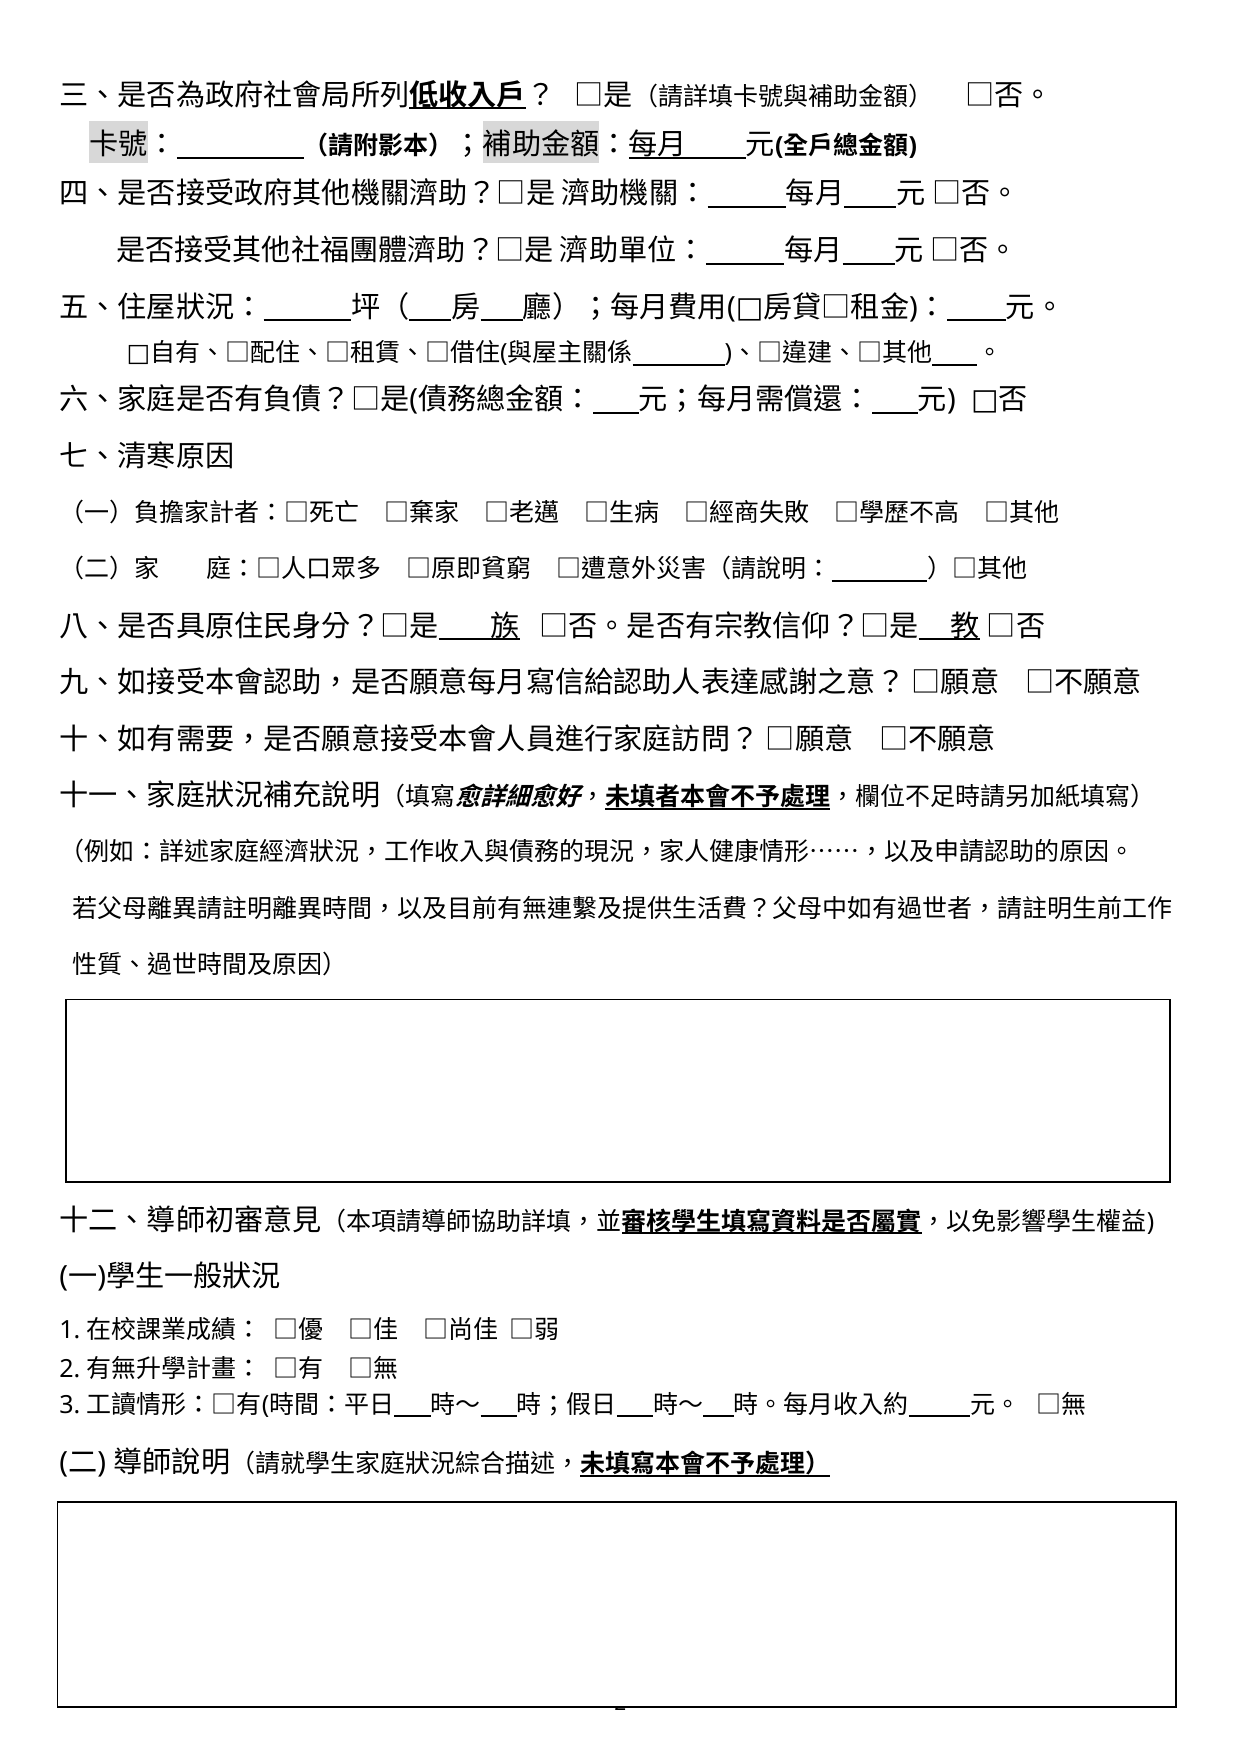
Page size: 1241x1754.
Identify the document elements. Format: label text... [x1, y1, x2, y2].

text 2. 有無升學計畫： □有 □無 [59, 1348, 1181, 1384]
text 是否接受其他社福團體濟助？□是 濟助單位： 每月 元 □否。 [116, 219, 1181, 276]
text □自有、□配住、□租賃、□借住(與屋主關係 )、□違建、□其他 。 [59, 333, 1181, 369]
text （一）負擔家計者：□死亡 □棄家 □老邁 □生病 □經商失敗 □學歷不高 □其他 [59, 482, 1181, 538]
text 五、住屋狀況： 坪（ 房 廳）；每月費用(□房貸□租金)： 元。 [59, 276, 1181, 333]
text 性質、過世時間及原因） [59, 934, 1181, 991]
text 三、是否為政府社會局所列低收入戶？ □是（請詳填卡號與補助金額） □否。 [59, 64, 1181, 121]
text 十、如有需要，是否願意接受本會人員進行家庭訪問？ □願意 □不願意 [59, 708, 1181, 765]
text 3. 工讀情形：□有(時間：平日 時～ 時；假日 時～ 時。每月收入約 元。 □無 [59, 1384, 1181, 1421]
text 九、如接受本會認助，是否願意每月寫信給認助人表達感謝之意？ □願意 □不願意 [59, 652, 1181, 708]
text 若父母離異請註明離異時間，以及目前有無連繫及提供生活費？父母中如有過世者，請註明生前工作 [59, 878, 1181, 934]
text （二）家 庭：□人口眾多 □原即貧窮 □遭意外災害（請說明： ）□其他 [59, 538, 1181, 595]
text 十一、家庭狀況補充說明（填寫愈詳細愈好，未填者本會不予處理，欄位不足時請另加紙填寫） [59, 765, 1181, 821]
text 八、是否具原住民身分？□是 族 □否。是否有宗教信仰？□是 教 □否 [59, 595, 1181, 652]
text (二) 導師說明（請就學生家庭狀況綜合描述，未填寫本會不予處理） [59, 1432, 1181, 1488]
text 六、家庭是否有負債？□是(債務總金額： 元；每月需償還： 元) □否 [59, 369, 1181, 425]
text 四、是否接受政府其他機關濟助？□是 濟助機關： 每月 元 □否。 [59, 163, 1181, 219]
text (一)學生一般狀況 [59, 1246, 1181, 1302]
text 1. 在校課業成績： □優 □佳 □尚佳 □弱 [59, 1302, 1181, 1348]
text 卡號： （請附影本）；補助金額：每月 元(全戶總金額) [59, 121, 1181, 163]
text （例如：詳述家庭經濟狀況，工作收入與債務的現況，家人健康情形……，以及申請認助的原因。 [59, 821, 1181, 878]
text 七、清寒原因 [59, 425, 1181, 482]
text 十二、導師初審意見（本項請導師協助詳填，並審核學生填寫資料是否屬實，以免影響學生權益) [59, 1189, 1181, 1246]
